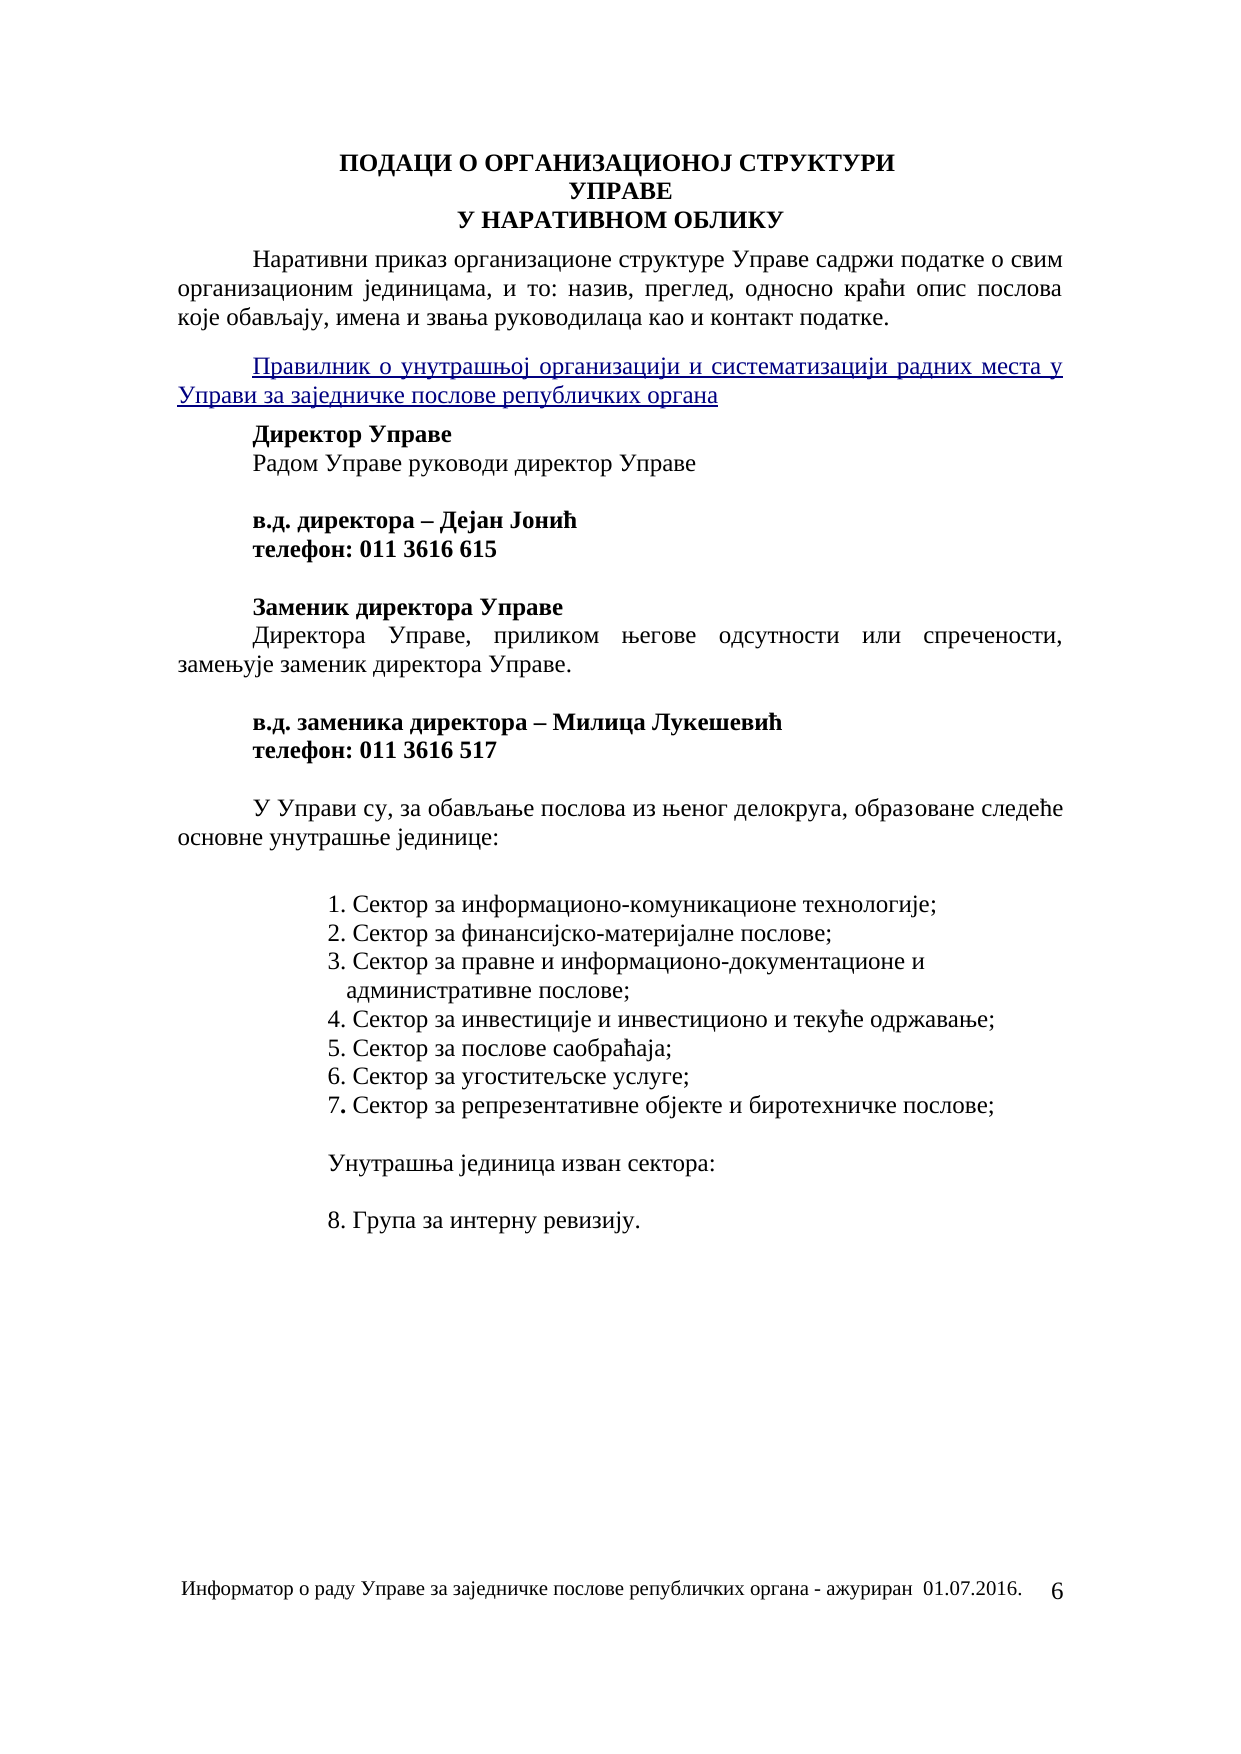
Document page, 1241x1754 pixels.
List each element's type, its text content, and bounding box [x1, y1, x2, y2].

text Радом Управе руководи директор Управе [177, 448, 1063, 477]
text Наративни приказ организационе структуре Управе садржи податке о свим организационим јединицама, и то: назив, преглед, односно краћи опис послова које обављају, имена и звања руководилаца као и контакт податке. [177, 244, 1063, 331]
text У Управи су, за обављање послова из њеног делокруга, образоване следеће основне унутрашње јединице: [177, 793, 1063, 851]
text административне послове; [177, 975, 1063, 1004]
text УПРАВЕ [177, 176, 1063, 205]
text в.д. заменика директора – Милица Лукешевић [177, 707, 1063, 736]
text в.д. директора – Дејан Јонић [177, 506, 1063, 534]
text 3. Сектор за правне и информационо-документационе и [177, 946, 1063, 975]
text 2. Сектор за финансијско-материјалне послове; [177, 918, 1063, 946]
text Директора Управе, приликом његове одсутности или спречености, замењује заменик директора Управе. [177, 621, 1063, 678]
text Директор Управе [177, 419, 1063, 448]
text 4. Сектор за инвестиције и инвестиционо и текуће одржавање; [177, 1004, 1063, 1033]
text телефон: 011 3616 517 [177, 736, 1063, 764]
text У НАРАТИВНОМ ОБЛИКУ [177, 205, 1063, 234]
text ПОДАЦИ О ОРГАНИЗАЦИОНОЈ СТРУКТУРИ [177, 148, 1063, 176]
text 1. Сектор за информационо-комуникационе технологије; [177, 889, 1063, 918]
text телефон: 011 3616 615 [177, 534, 1063, 563]
text Унутрашња јединица изван сектора: [177, 1148, 1063, 1176]
text 7. Сектор за репрезентативне објекте и биротехничке послове; [177, 1090, 1063, 1119]
text Правилник о унутрашњој организацији и систематизацији радних места у Управи за заједничке послове републичких органа [177, 351, 1063, 409]
text 5. Сектор за послове саобраћаја; [177, 1033, 1063, 1061]
text Заменик директора Управе [177, 592, 1063, 621]
text 8. Група за интерну ревизију. [177, 1205, 1063, 1234]
text 6. Сектор за угоститељске услуге; [177, 1061, 1063, 1090]
